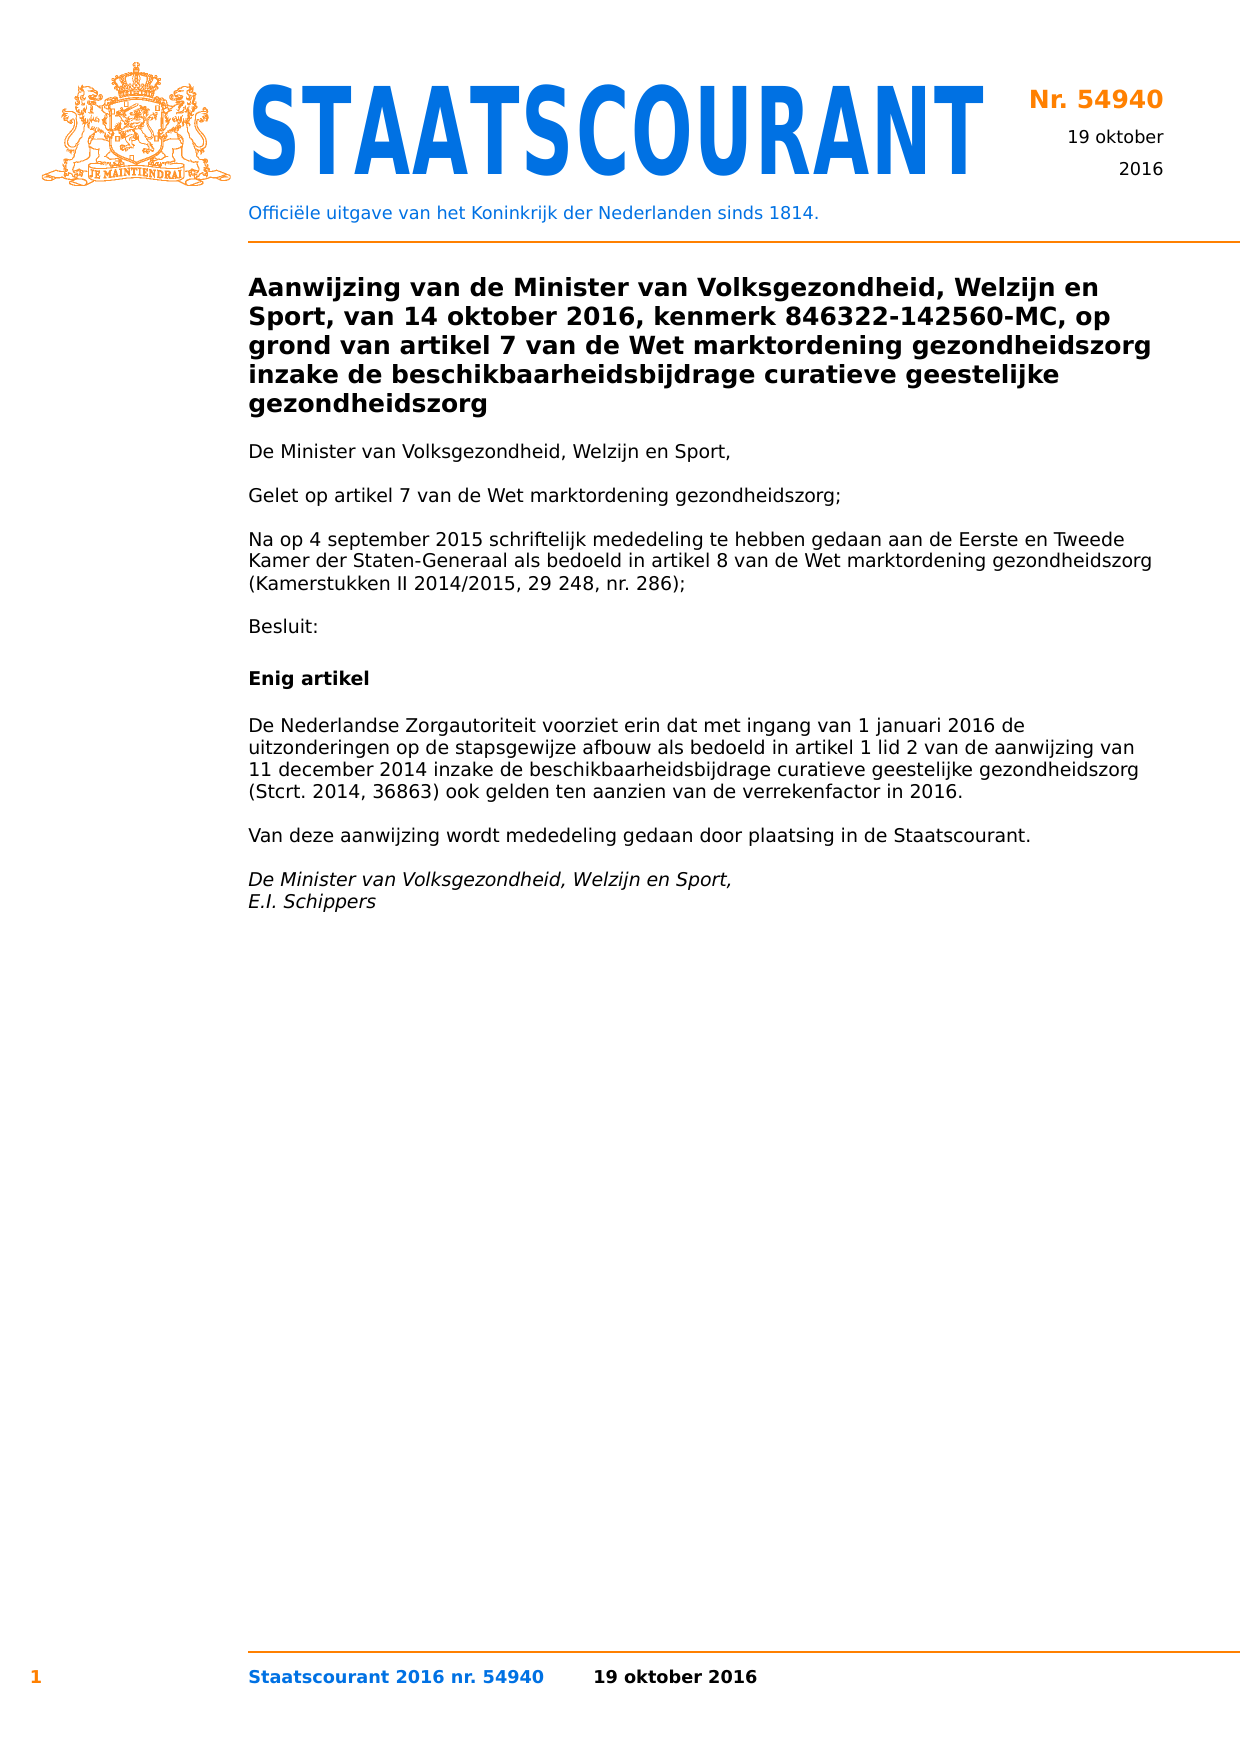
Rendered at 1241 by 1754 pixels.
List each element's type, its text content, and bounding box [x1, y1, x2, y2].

table_header Nr. 54940 [998, 62, 1240, 121]
text De Minister van Volksgezondheid, Welzijn en Sport, E.I. Schippers [248, 869, 1163, 913]
table_cell 19 oktober [998, 121, 1240, 153]
picture [41, 62, 231, 186]
text De Nederlandse Zorgautoriteit voorziet erin dat met ingang van 1 januari 2016 de uitzonderingen op de stapsgewijze afbouw als bedoeld in artikel 1 lid 2 van de aanwijzing van 11 december 2014 inzake de beschikbaarheidsbijdrage curatieve geestelijke gezondheidszorg (Stcrt. 2014, 36863) ook gelden ten aanzien van de verrekenfactor in 2016. [248, 715, 1163, 803]
text Van deze aanwijzing wordt mededeling gedaan door plaatsing in de Staatscourant. [248, 825, 1163, 847]
table_cell 2016 [998, 153, 1240, 203]
text Besluit: [248, 616, 1163, 638]
table_cell Officiële uitgave van het Koninkrijk der Nederlanden sinds 1814. [248, 203, 1240, 241]
table_header [25, 62, 248, 241]
text Na op 4 september 2015 schriftelijk mededeling te hebben gedaan aan de Eerste en Tweede Kamer der Staten-Generaal als bedoeld in artikel 8 van de Wet marktordening gezondheidszorg (Kamerstukken II 2014/2015, 29 248, nr. 286); [248, 528, 1163, 594]
subtitle Enig artikel [248, 668, 1163, 690]
text De Minister van Volksgezondheid, Welzijn en Sport, [248, 441, 1163, 463]
text Gelet op artikel 7 van de Wet marktordening gezondheidszorg; [248, 484, 1163, 507]
subtitle Aanwijzing van de Minister van Volksgezondheid, Welzijn en Sport, van 14 oktober 2016, kenmerk 846322-142560-MC, op grond van artikel 7 van de Wet marktordening gezondheidszorg inzake de beschikbaarheidsbijdrage curatieve geestelijke gezondheidszorg [248, 273, 1163, 419]
table_header STAATSCOURANT [248, 62, 998, 203]
